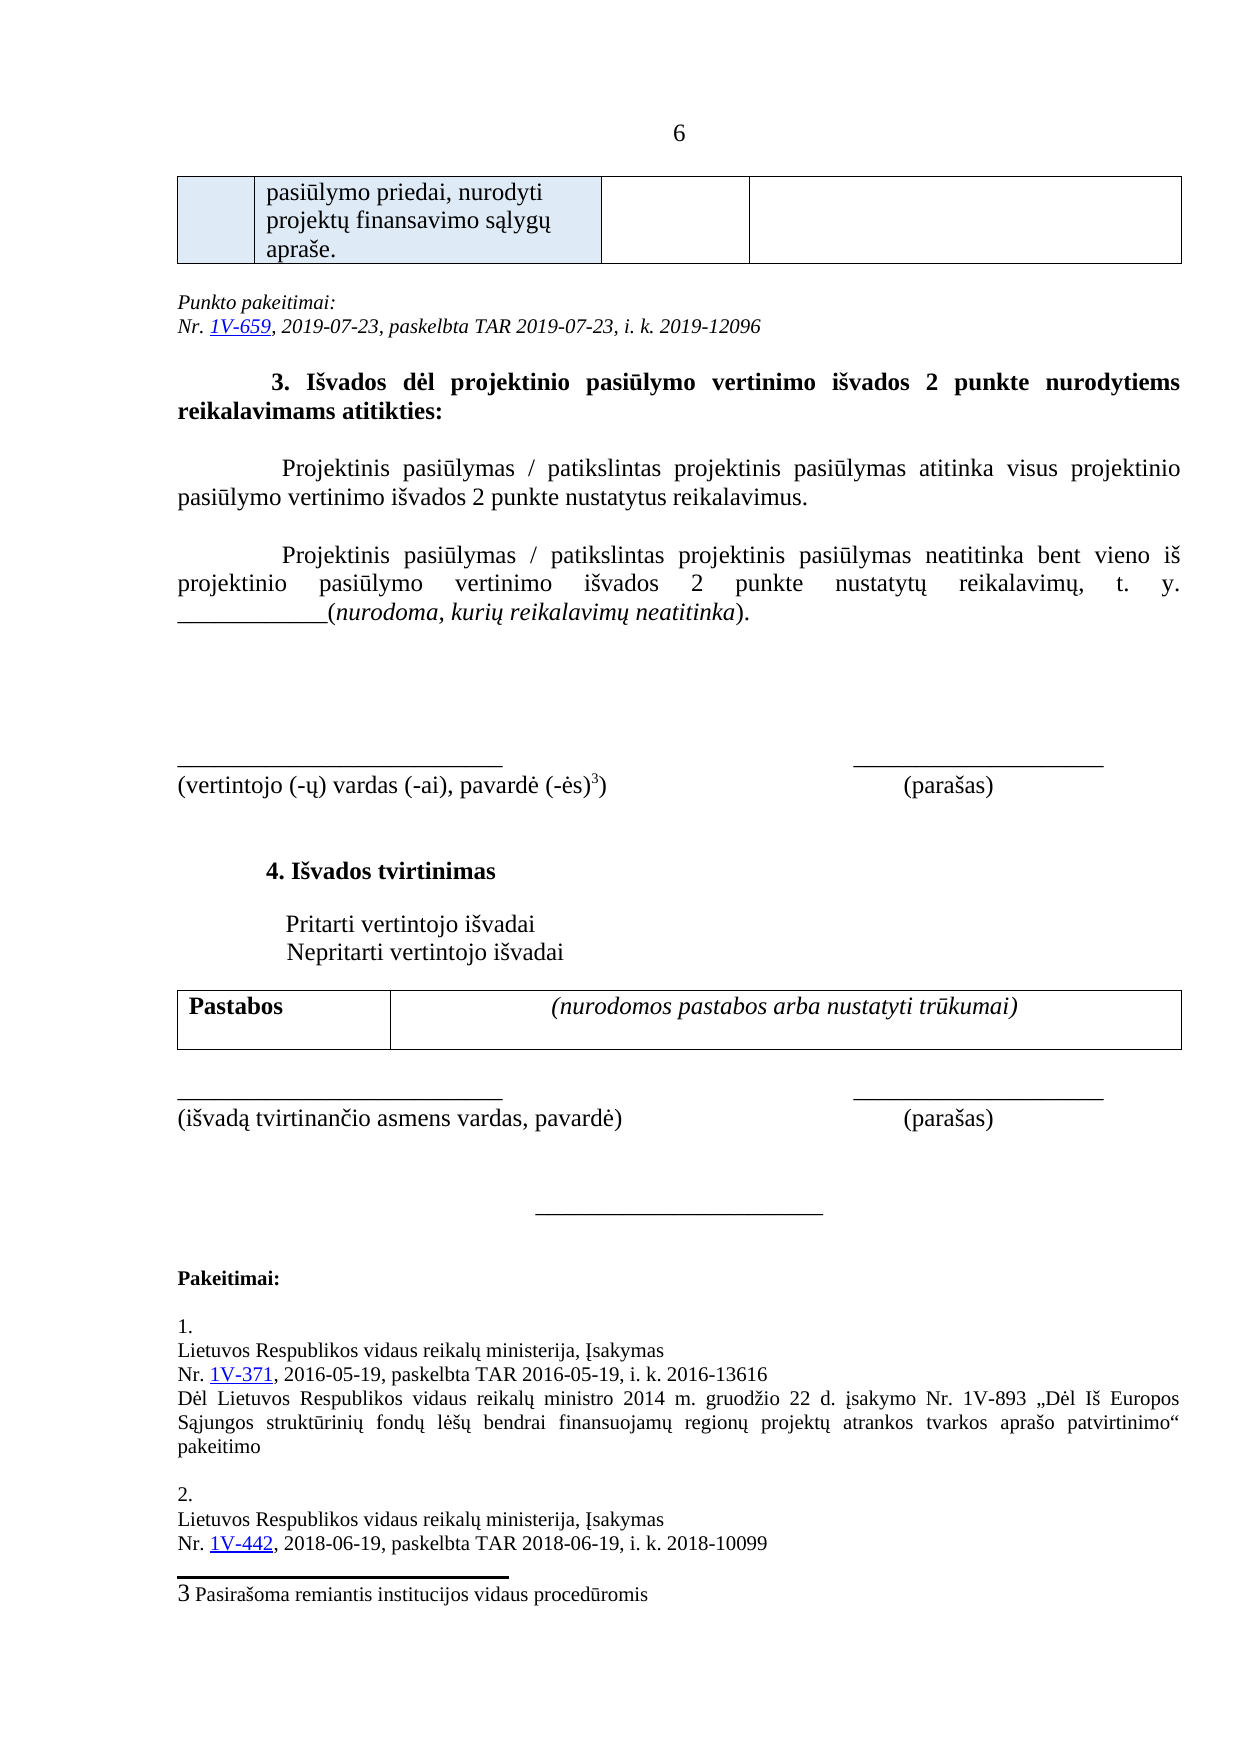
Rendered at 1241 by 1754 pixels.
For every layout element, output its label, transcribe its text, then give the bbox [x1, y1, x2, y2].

table_cell pasiūlymo priedai, nurodyti projektų finansavimo sąlygų apraše. [255, 177, 601, 263]
text Dėl Lietuvos Respublikos vidaus reikalų ministro 2014 m. gruodžio 22 d. įsakymo Nr. 1V-893 „Dėl Iš Europos Sąjungos struktūrinių fondų lėšų bendrai finansuojamų regionų projektų atrankos tvarkos aprašo patvirtinimo“ pakeitimo [177, 1386, 1181, 1458]
text Punkto pakeitimai: [177, 290, 1181, 314]
text 4. Išvados tvirtinimas [177, 856, 1181, 885]
text __________________________ ____________________ [177, 1074, 1181, 1103]
text Pakeitimai: [177, 1266, 1181, 1290]
text Pritarti vertintojo išvadai [274, 909, 1181, 937]
text 3. Išvados dėl projektinio pasiūlymo vertinimo išvados 2 punkte nurodytiems reikalavimams atitikties: [177, 367, 1181, 425]
text 2. [177, 1482, 1181, 1506]
text (vertintojo (-ų) vardas (-ai), pavardė (-ės)) (parašas) [177, 770, 1181, 798]
text Projektinis pasiūlymas / patikslintas projektinis pasiūlymas neatitinka bent vieno iš projektinio pasiūlymo vertinimo išvados 2 punkte nustatytų reikalavimų, t. y. ____________(nurodoma, kurių reikalavimų neatitinka). [177, 540, 1181, 626]
table_cell [178, 177, 254, 263]
text Pasirašoma remiantis institucijos vidaus procedūromis [177, 1578, 1181, 1606]
text Projektinis pasiūlymas / patikslintas projektinis pasiūlymas atitinka visus projektinio pasiūlymo vertinimo išvados 2 punkte nustatytus reikalavimus. [177, 453, 1181, 511]
text Lietuvos Respublikos vidaus reikalų ministerija, Įsakymas [177, 1338, 1181, 1362]
text _______________________ [177, 1189, 1181, 1218]
text Nr. 1V-442, 2018-06-19, paskelbta TAR 2018-06-19, i. k. 2018-10099 [177, 1531, 1181, 1554]
text __________________________ ____________________ [177, 741, 1181, 770]
table_header (nurodomos pastabos arba nustatyti trūkumai) [391, 991, 1181, 1049]
text Lietuvos Respublikos vidaus reikalų ministerija, Įsakymas [177, 1506, 1181, 1531]
text Nepritarti vertintojo išvadai [274, 937, 1181, 966]
table_header Pastabos [178, 991, 390, 1049]
text Nr. 1V-659, 2019-07-23, paskelbta TAR 2019-07-23, i. k. 2019-12096 [177, 314, 1181, 338]
text 1. [177, 1314, 1181, 1338]
text Nr. 1V-371, 2016-05-19, paskelbta TAR 2016-05-19, i. k. 2016-13616 [177, 1362, 1181, 1386]
table_cell [602, 177, 749, 263]
table_cell [750, 177, 1181, 263]
text (išvadą tvirtinančio asmens vardas, pavardė) (parašas) [177, 1103, 1181, 1131]
